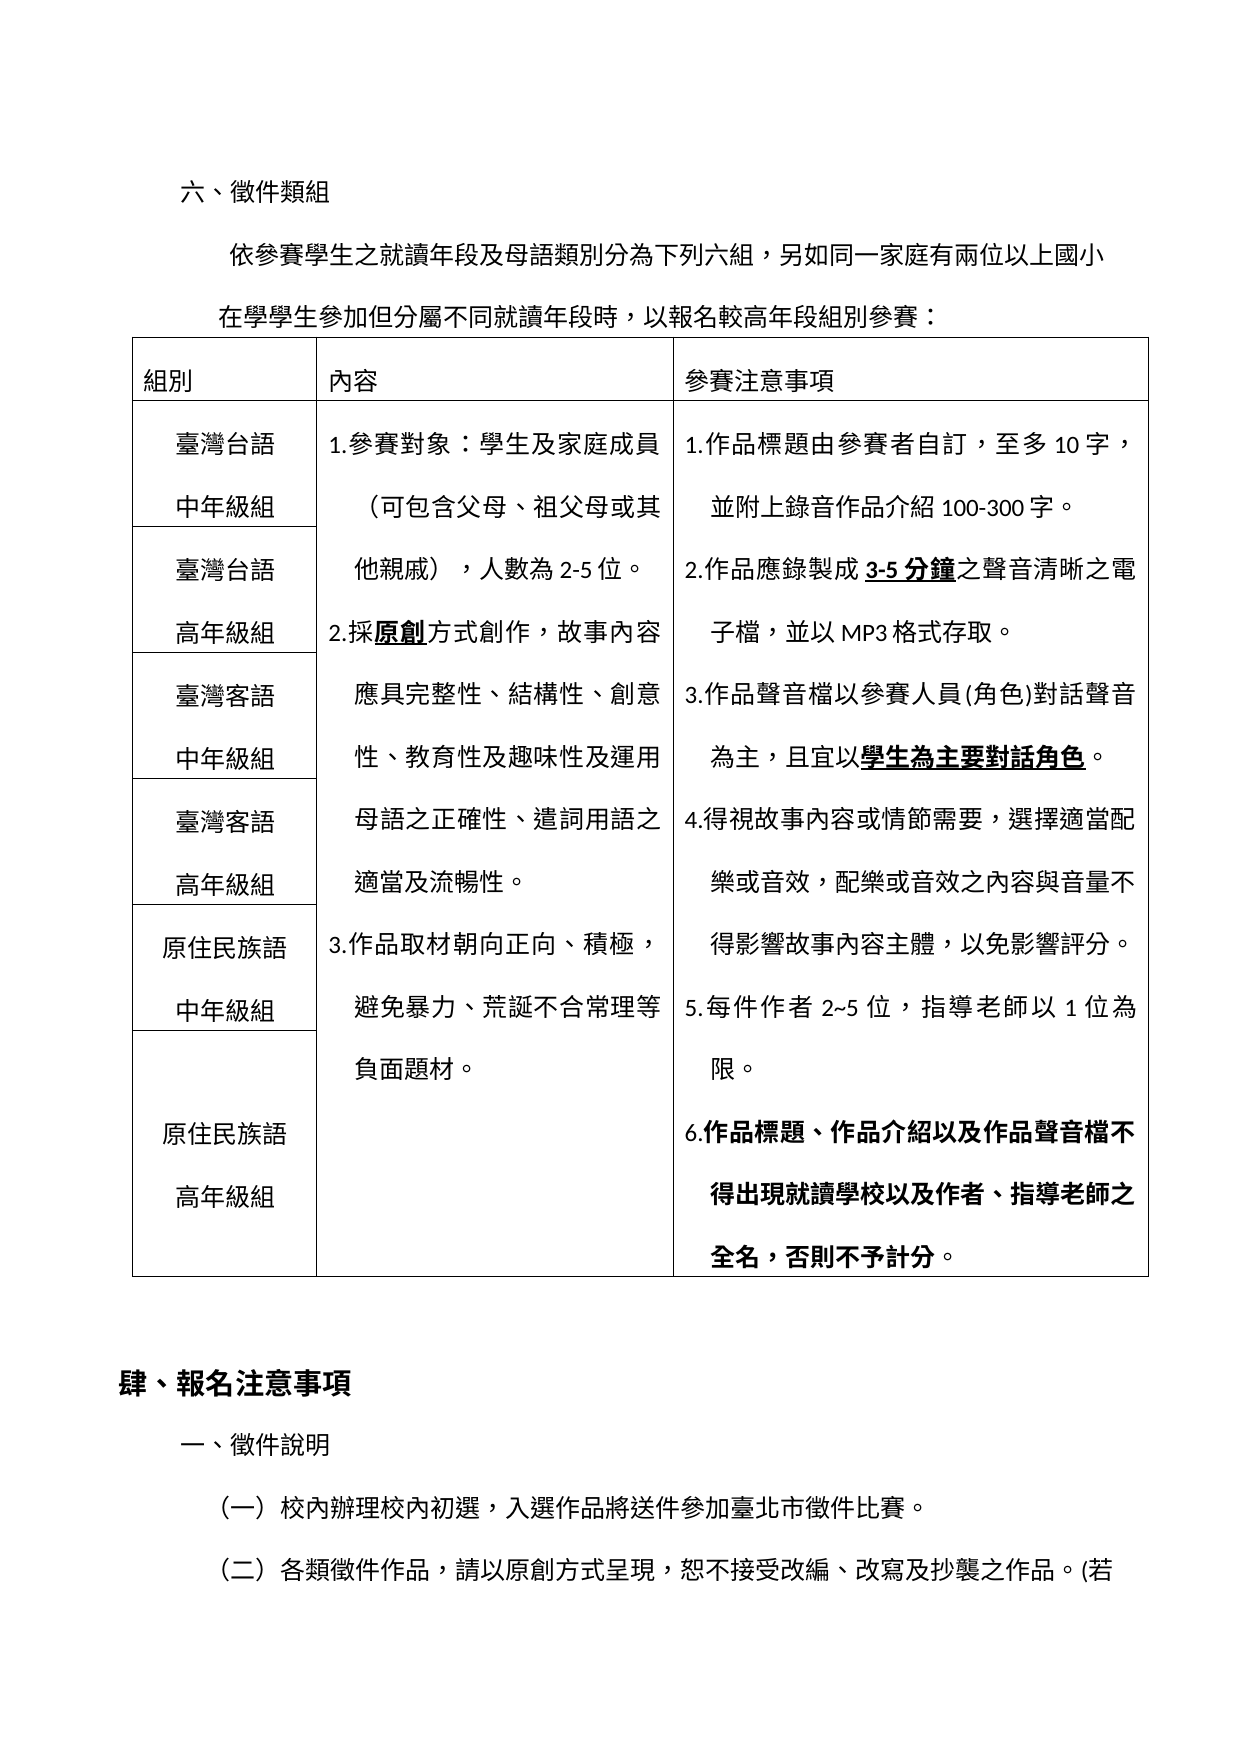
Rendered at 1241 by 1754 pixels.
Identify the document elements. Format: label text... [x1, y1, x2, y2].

text 依參賽學生之就讀年段及母語類別分為下列六組，另如同一家庭有兩位以上國小在學學生參加但分屬不同就讀年段時，以報名較高年段組別參賽： [218, 212, 1122, 337]
table_header 組別 [133, 338, 316, 400]
table_cell 1.作品標題由參賽者自訂，至多10字，並附上錄音作品介紹100-300字。 2.作品應錄製成3-5分鐘之聲音清晰之電子檔，並以MP3格式存取。 3.作品聲音檔以參賽人員(角色)對話聲音為主，且宜以學生為主要對話角色。 4.得視故事內容或情節需要，選擇適當配樂或音效，配樂或音效之內容與音量不得影響故事內容主體，以免影響評分。 5.每件作者2~5位，指導老師以1位為限。 6.作品標題、作品介紹以及作品聲音檔不得出現就讀學校以及作者、指導老師之全名，否則不予計分。 [674, 401, 1148, 1276]
text 一、徵件說明 [181, 1402, 1122, 1465]
table_cell 臺灣客語 高年級組 [133, 779, 316, 904]
table_header 內容 [317, 338, 673, 400]
table_cell 臺灣台語 高年級組 [133, 527, 316, 652]
text （一）校內辦理校內初選，入選作品將送件參加臺北市徵件比賽。 [118, 1465, 1122, 1527]
table_header 參賽注意事項 [674, 338, 1148, 400]
table_cell 原住民族語 高年級組 [133, 1031, 316, 1276]
text 六、徵件類組 [181, 149, 1122, 212]
table_cell 1.參賽對象：學生及家庭成員（可包含父母、祖父母或其他親戚），人數為2-5位。 2.採原創方式創作，故事內容應具完整性、結構性、創意性、教育性及趣味性及運用母語之正確性、遣詞用語之適當及流暢性。 3.作品取材朝向正向、積極，避免暴力、荒誕不合常理等負面題材。 [317, 401, 673, 1276]
table_cell 原住民族語 中年級組 [133, 905, 316, 1030]
text （二）各類徵件作品，請以原創方式呈現，恕不接受改編、改寫及抄襲之作品。(若 [206, 1527, 1122, 1590]
table_cell 臺灣客語 中年級組 [133, 653, 316, 778]
text 肆、報名注意事項 [118, 1340, 1122, 1402]
table_cell 臺灣台語 中年級組 [133, 401, 316, 526]
